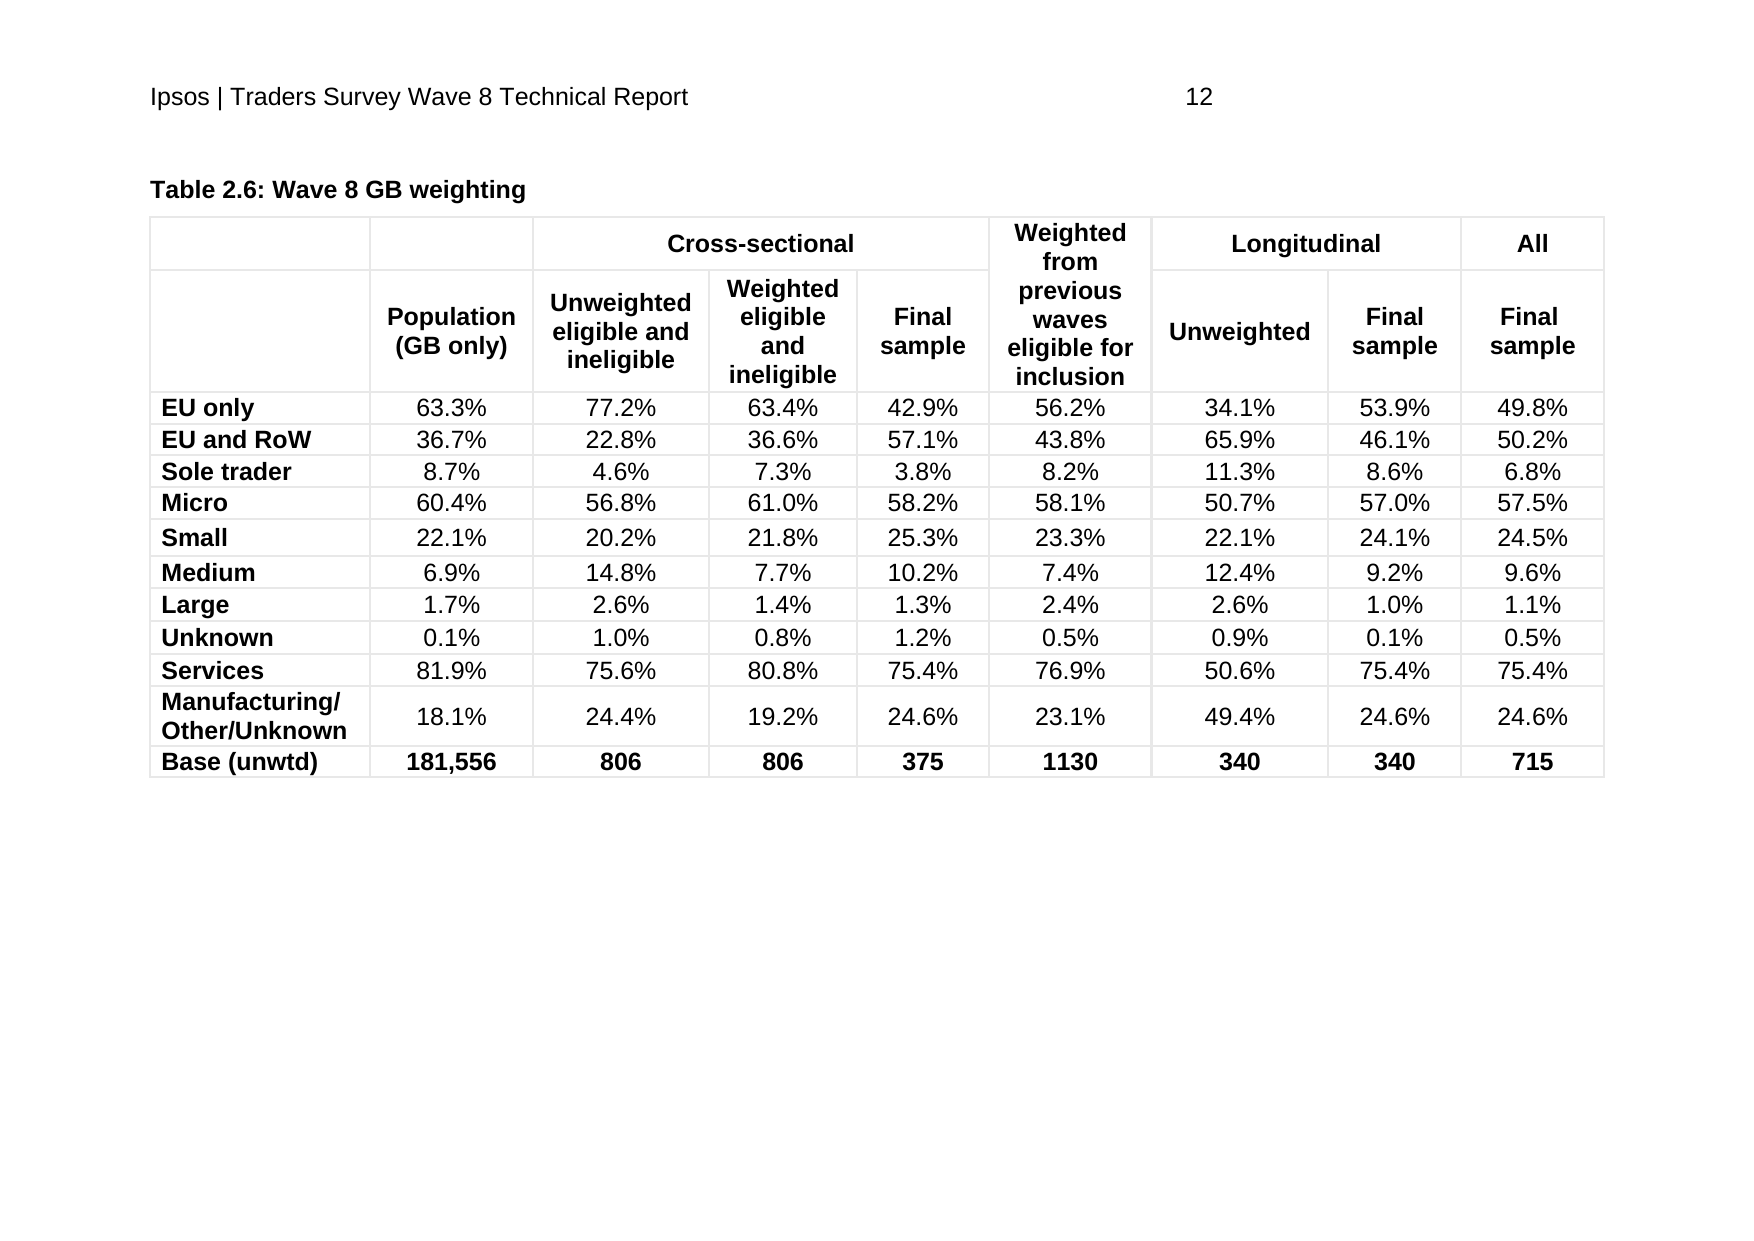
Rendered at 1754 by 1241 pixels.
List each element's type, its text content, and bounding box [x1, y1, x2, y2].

table_cell 1.1% [1462, 589, 1603, 620]
table_cell 10.2% [858, 557, 988, 587]
table_cell 77.2% [534, 393, 708, 422]
table_cell 340 [1329, 747, 1460, 776]
table_cell 375 [858, 747, 988, 776]
table_cell 8.6% [1329, 456, 1460, 486]
table_cell Final sample [858, 271, 988, 391]
table_cell 1.0% [534, 622, 708, 653]
table_cell 25.3% [858, 520, 988, 555]
table_cell 806 [534, 747, 708, 776]
table_cell 18.1% [371, 687, 532, 744]
table_cell 50.6% [1153, 655, 1327, 685]
table_cell 3.8% [858, 456, 988, 486]
table_cell Unknown [151, 622, 369, 653]
table_cell EU and RoW [151, 425, 369, 454]
table_cell 24.5% [1462, 520, 1603, 555]
table_cell 58.1% [990, 488, 1150, 517]
table_cell 81.9% [371, 655, 532, 685]
table_cell 1.0% [1329, 589, 1460, 620]
table_cell 806 [710, 747, 856, 776]
table_cell Final sample [1329, 271, 1460, 391]
table_cell Unweighted [1153, 271, 1327, 391]
table_cell Small [151, 520, 369, 555]
table_cell 50.7% [1153, 488, 1327, 517]
table_cell 1.3% [858, 589, 988, 620]
table_cell 6.8% [1462, 456, 1603, 486]
table_cell 21.8% [710, 520, 856, 555]
table_header [151, 218, 369, 269]
table_cell 56.8% [534, 488, 708, 517]
table_cell 49.8% [1462, 393, 1603, 422]
table_cell 61.0% [710, 488, 856, 517]
table_cell 20.2% [534, 520, 708, 555]
table_header Longitudinal [1153, 218, 1460, 269]
table_cell 57.0% [1329, 488, 1460, 517]
table_cell Sole trader [151, 456, 369, 486]
table_cell 2.6% [534, 589, 708, 620]
table_cell 8.2% [990, 456, 1150, 486]
table_cell Medium [151, 557, 369, 587]
table_cell 57.1% [858, 425, 988, 454]
table_cell 6.9% [371, 557, 532, 587]
table_cell 46.1% [1329, 425, 1460, 454]
table_cell 49.4% [1153, 687, 1327, 744]
table_cell 14.8% [534, 557, 708, 587]
table_cell 7.7% [710, 557, 856, 587]
table_cell [151, 271, 369, 391]
table_cell 8.7% [371, 456, 532, 486]
table_cell 75.6% [534, 655, 708, 685]
table_header Weighted from previous waves eligible for inclusion [990, 218, 1150, 391]
table_header Cross-sectional [534, 218, 988, 269]
table_cell 2.6% [1153, 589, 1327, 620]
table_cell 58.2% [858, 488, 988, 517]
table_cell 2.4% [990, 589, 1150, 620]
table_cell Base (unwtd) [151, 747, 369, 776]
table_cell Unweighted eligible and ineligible [534, 271, 708, 391]
table_cell 1.4% [710, 589, 856, 620]
table_cell 1130 [990, 747, 1150, 776]
table_cell 12.4% [1153, 557, 1327, 587]
table_header [371, 218, 532, 269]
table_cell 0.5% [990, 622, 1150, 653]
table_cell 63.4% [710, 393, 856, 422]
table_cell 715 [1462, 747, 1603, 776]
table_header All [1462, 218, 1603, 269]
table_cell Large [151, 589, 369, 620]
text Table 2.6: Wave 8 GB weighting [150, 175, 1368, 204]
table_cell 60.4% [371, 488, 532, 517]
table_cell 4.6% [534, 456, 708, 486]
table_cell 24.6% [1462, 687, 1603, 744]
table_cell 9.2% [1329, 557, 1460, 587]
table_cell Weighted eligible and ineligible [710, 271, 856, 391]
table_cell 76.9% [990, 655, 1150, 685]
table_cell 22.1% [371, 520, 532, 555]
table_cell 24.1% [1329, 520, 1460, 555]
table_cell 19.2% [710, 687, 856, 744]
table_cell 9.6% [1462, 557, 1603, 587]
table_cell 57.5% [1462, 488, 1603, 517]
table_cell 53.9% [1329, 393, 1460, 422]
table_cell Micro [151, 488, 369, 517]
table_cell 0.9% [1153, 622, 1327, 653]
table_cell 0.1% [1329, 622, 1460, 653]
table_cell Manufacturing/ Other/Unknown [151, 687, 369, 744]
table_cell 181,556 [371, 747, 532, 776]
table_cell 75.4% [858, 655, 988, 685]
table_cell 23.3% [990, 520, 1150, 555]
table_cell Population (GB only) [371, 271, 532, 391]
table_cell Final sample [1462, 271, 1603, 391]
table_cell 36.7% [371, 425, 532, 454]
table_cell EU only [151, 393, 369, 422]
table_cell 80.8% [710, 655, 856, 685]
table_cell 0.8% [710, 622, 856, 653]
table_cell 1.2% [858, 622, 988, 653]
table_cell 0.1% [371, 622, 532, 653]
table_cell 65.9% [1153, 425, 1327, 454]
table_cell 63.3% [371, 393, 532, 422]
table_cell 24.6% [1329, 687, 1460, 744]
table_cell 23.1% [990, 687, 1150, 744]
table_cell 36.6% [710, 425, 856, 454]
table_cell 24.4% [534, 687, 708, 744]
table_cell 7.3% [710, 456, 856, 486]
table_cell 42.9% [858, 393, 988, 422]
table_cell 0.5% [1462, 622, 1603, 653]
table_cell 43.8% [990, 425, 1150, 454]
table_cell 50.2% [1462, 425, 1603, 454]
table_cell 75.4% [1329, 655, 1460, 685]
table_cell 340 [1153, 747, 1327, 776]
table_cell 7.4% [990, 557, 1150, 587]
table_cell 22.8% [534, 425, 708, 454]
table_cell 75.4% [1462, 655, 1603, 685]
table_cell 11.3% [1153, 456, 1327, 486]
table_cell 34.1% [1153, 393, 1327, 422]
table_cell Services [151, 655, 369, 685]
table_cell 22.1% [1153, 520, 1327, 555]
table_cell 24.6% [858, 687, 988, 744]
table_cell 56.2% [990, 393, 1150, 422]
table_cell 1.7% [371, 589, 532, 620]
